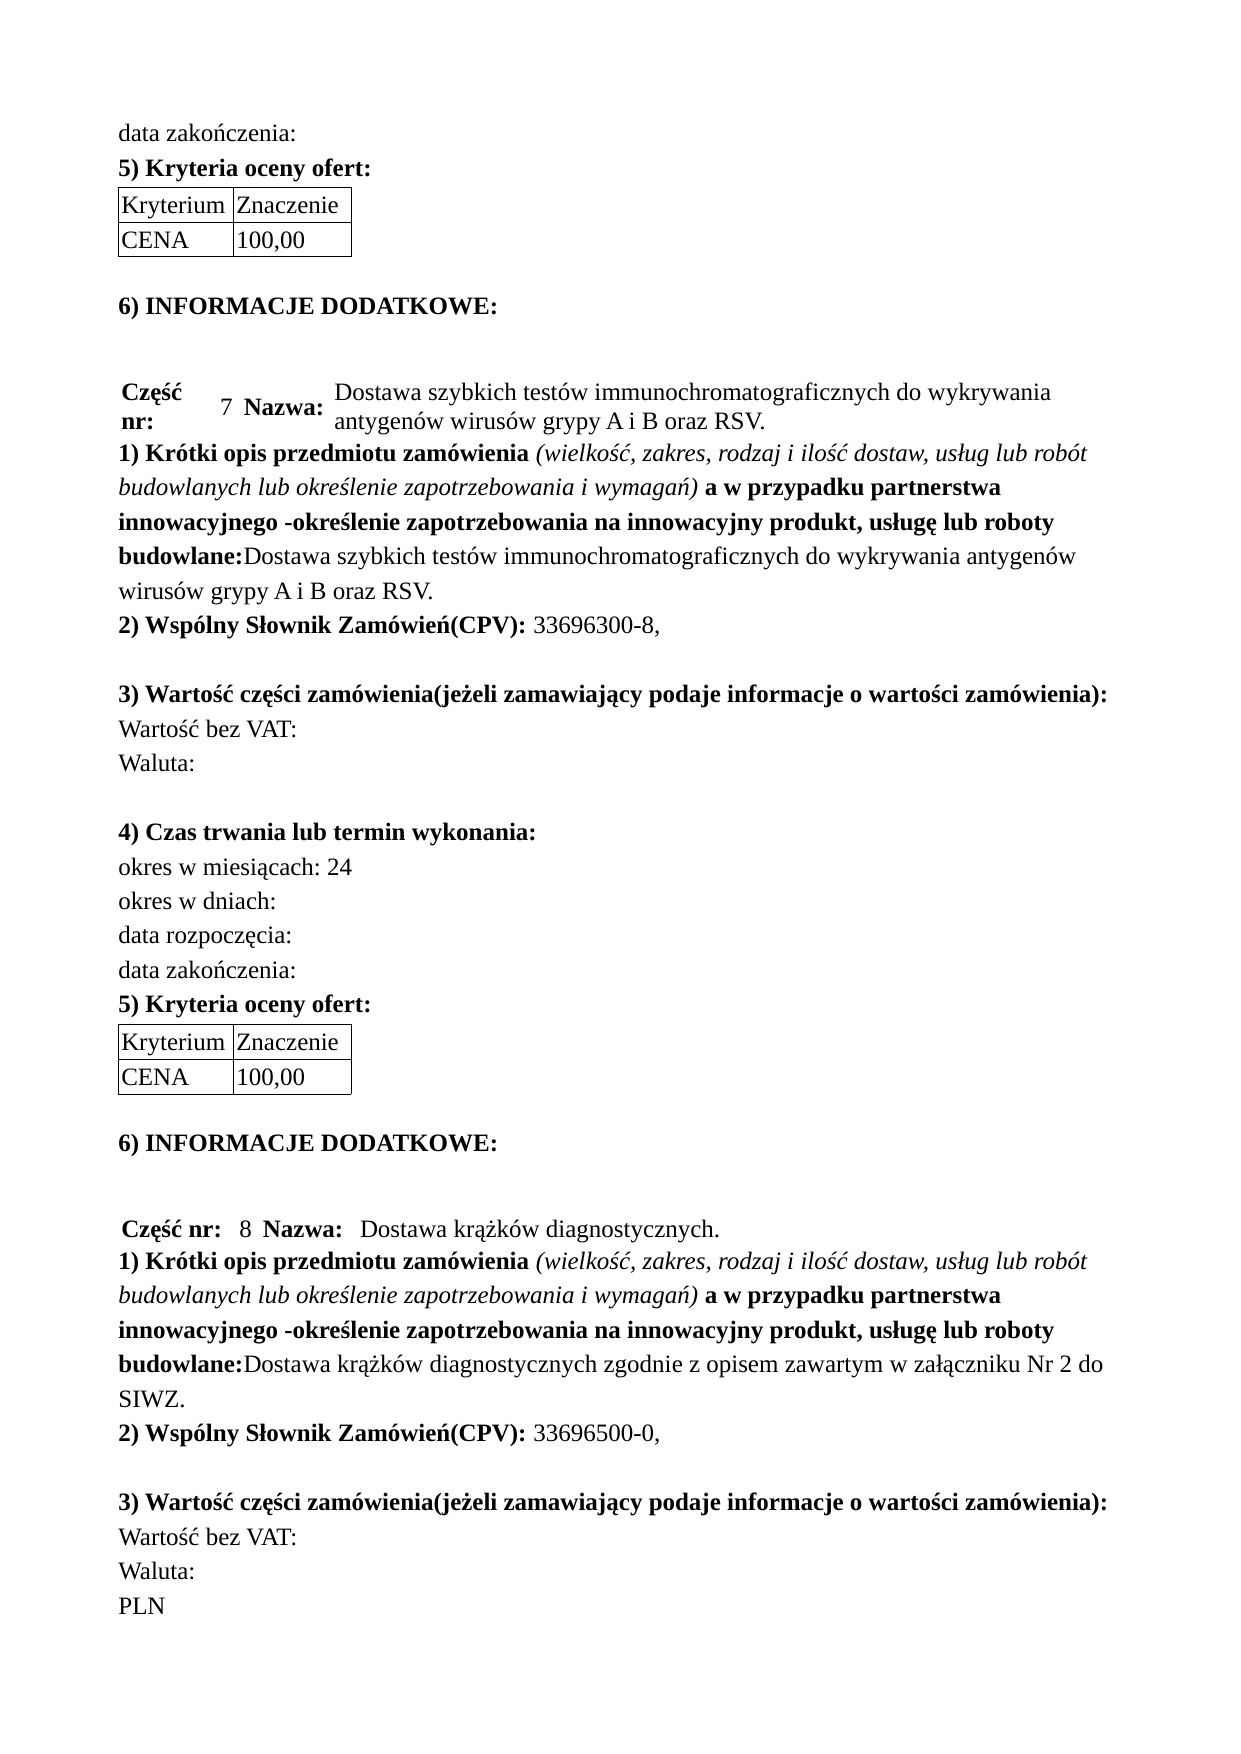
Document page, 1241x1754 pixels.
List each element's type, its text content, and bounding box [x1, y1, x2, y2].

table_header Kryterium [119, 1025, 233, 1059]
table_cell 100,00 [234, 223, 351, 256]
table_header 7 [217, 375, 241, 438]
table_cell CENA [119, 1060, 233, 1093]
table_cell CENA [119, 223, 233, 256]
table_header Znaczenie [234, 188, 351, 222]
table_header Znaczenie [234, 1025, 351, 1059]
table_header 8 [236, 1212, 260, 1246]
text data zakończenia: 5) Kryteria oceny ofert: [118, 118, 1122, 181]
table_header Dostawa krążków diagnostycznych. [357, 1212, 731, 1246]
table_cell 100,00 [234, 1060, 351, 1093]
text 1) Krótki opis przedmiotu zamówienia (wielkość, zakres, rodzaj i ilość dostaw, usług lub robót budowlanych lub określenie zapotrzebowania i wymagań) a w przypadku partnerstwa innowacyjnego -określenie zapotrzebowania na innowacyjny produkt, usługę lub roboty budowlane:Dostawa szybkich testów immunochromatograficznych do wykrywania antygenów wirusów grypy A i B oraz RSV. 2) Wspólny Słownik Zamówień(CPV): 33696300-8, 3) Wartość części zamówienia(jeżeli zamawiający podaje informacje o wartości zamówienia): Wartość bez VAT: Waluta: 4) Czas trwania lub termin wykonania: okres w miesiącach: 24 okres w dniach: data rozpoczęcia: data zakończenia: 5) Kryteria oceny ofert: [118, 438, 1122, 1018]
table_header Część nr: [118, 375, 217, 438]
text 6) INFORMACJE DODATKOWE: [118, 1093, 1122, 1191]
table_header Nazwa: [241, 375, 331, 438]
text 6) INFORMACJE DODATKOWE: [118, 257, 1122, 354]
table_header Część nr: [118, 1212, 236, 1246]
table_header Nazwa: [260, 1212, 357, 1246]
table_header Dostawa szybkich testów immunochromatograficznych do wykrywania antygenów wirusów grypy A i B oraz RSV. [331, 375, 1122, 438]
table_header Kryterium [119, 188, 233, 222]
text 1) Krótki opis przedmiotu zamówienia (wielkość, zakres, rodzaj i ilość dostaw, usług lub robót budowlanych lub określenie zapotrzebowania i wymagań) a w przypadku partnerstwa innowacyjnego -określenie zapotrzebowania na innowacyjny produkt, usługę lub roboty budowlane:Dostawa krążków diagnostycznych zgodnie z opisem zawartym w załączniku Nr 2 do SIWZ. 2) Wspólny Słownik Zamówień(CPV): 33696500-0, 3) Wartość części zamówienia(jeżeli zamawiający podaje informacje o wartości zamówienia): Wartość bez VAT: Waluta: PLN [118, 1246, 1122, 1620]
